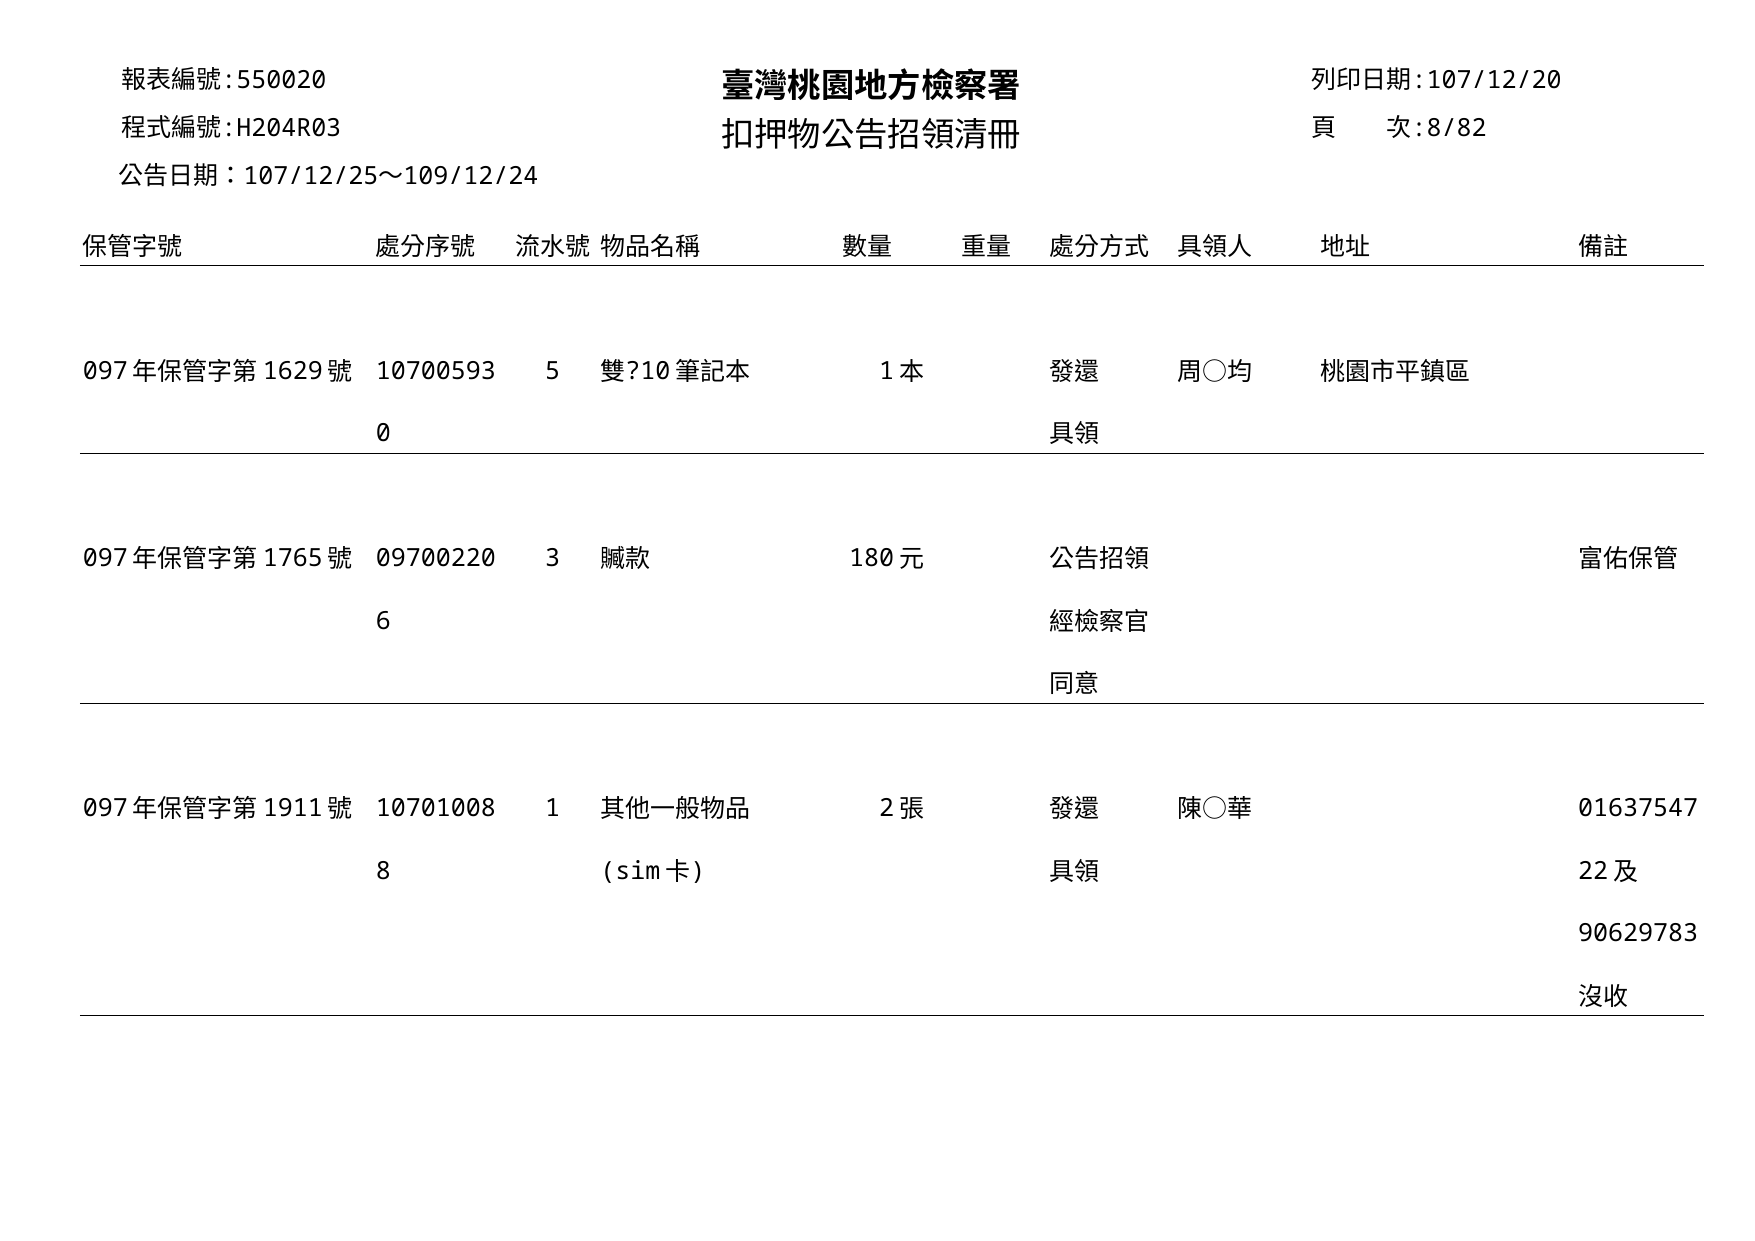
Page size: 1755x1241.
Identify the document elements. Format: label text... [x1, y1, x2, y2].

table_cell 發還 具領 [1046, 266, 1175, 453]
table_cell [1317, 704, 1575, 1015]
table_header 備註 [1575, 203, 1704, 265]
table_cell 陳○華 [1175, 704, 1317, 1015]
table_cell 097年保管字第1911號 [80, 704, 373, 1015]
table_cell 0163754722及90629783沒收 [1575, 704, 1704, 1015]
table_cell [927, 454, 1046, 703]
table_cell 097002206 [373, 454, 507, 703]
table_cell 周○均 [1175, 266, 1317, 453]
table_cell 107010088 [373, 704, 507, 1015]
table_cell 發還 具領 [1046, 704, 1175, 1015]
table_cell 公告招領經檢察官同意 [1046, 454, 1175, 703]
table_header 流水號 [507, 203, 597, 265]
table_cell 富佑保管 [1575, 454, 1704, 703]
table_header 物品名稱 [597, 203, 807, 265]
table_cell [927, 704, 1046, 1015]
table_cell 097年保管字第1629號 [80, 266, 373, 453]
table_cell 1 [507, 704, 597, 1015]
table_header 處分序號 [373, 203, 507, 265]
table_cell [927, 266, 1046, 453]
table_cell [1317, 454, 1575, 703]
table_header 具領人 [1175, 203, 1317, 265]
table_cell 107005930 [373, 266, 507, 453]
table_cell 3 [507, 454, 597, 703]
table_header 保管字號 [80, 203, 373, 265]
table_cell 5 [507, 266, 597, 453]
table_header 地址 [1317, 203, 1575, 265]
table_header 重量 [927, 203, 1046, 265]
table_cell 097年保管字第1765號 [80, 454, 373, 703]
table_header 數量 [808, 203, 927, 265]
table_cell 雙?10筆記本 [597, 266, 807, 453]
table_header 處分方式 [1046, 203, 1175, 265]
table_cell 贓款 [597, 454, 807, 703]
table_cell 桃園市平鎮區 [1317, 266, 1575, 453]
table_cell 2張 [808, 704, 927, 1015]
table_cell 180元 [808, 454, 927, 703]
table_cell 1本 [808, 266, 927, 453]
table_cell [1175, 454, 1317, 703]
table_cell 其他一般物品(sim卡) [597, 704, 807, 1015]
table_cell [1575, 266, 1704, 453]
